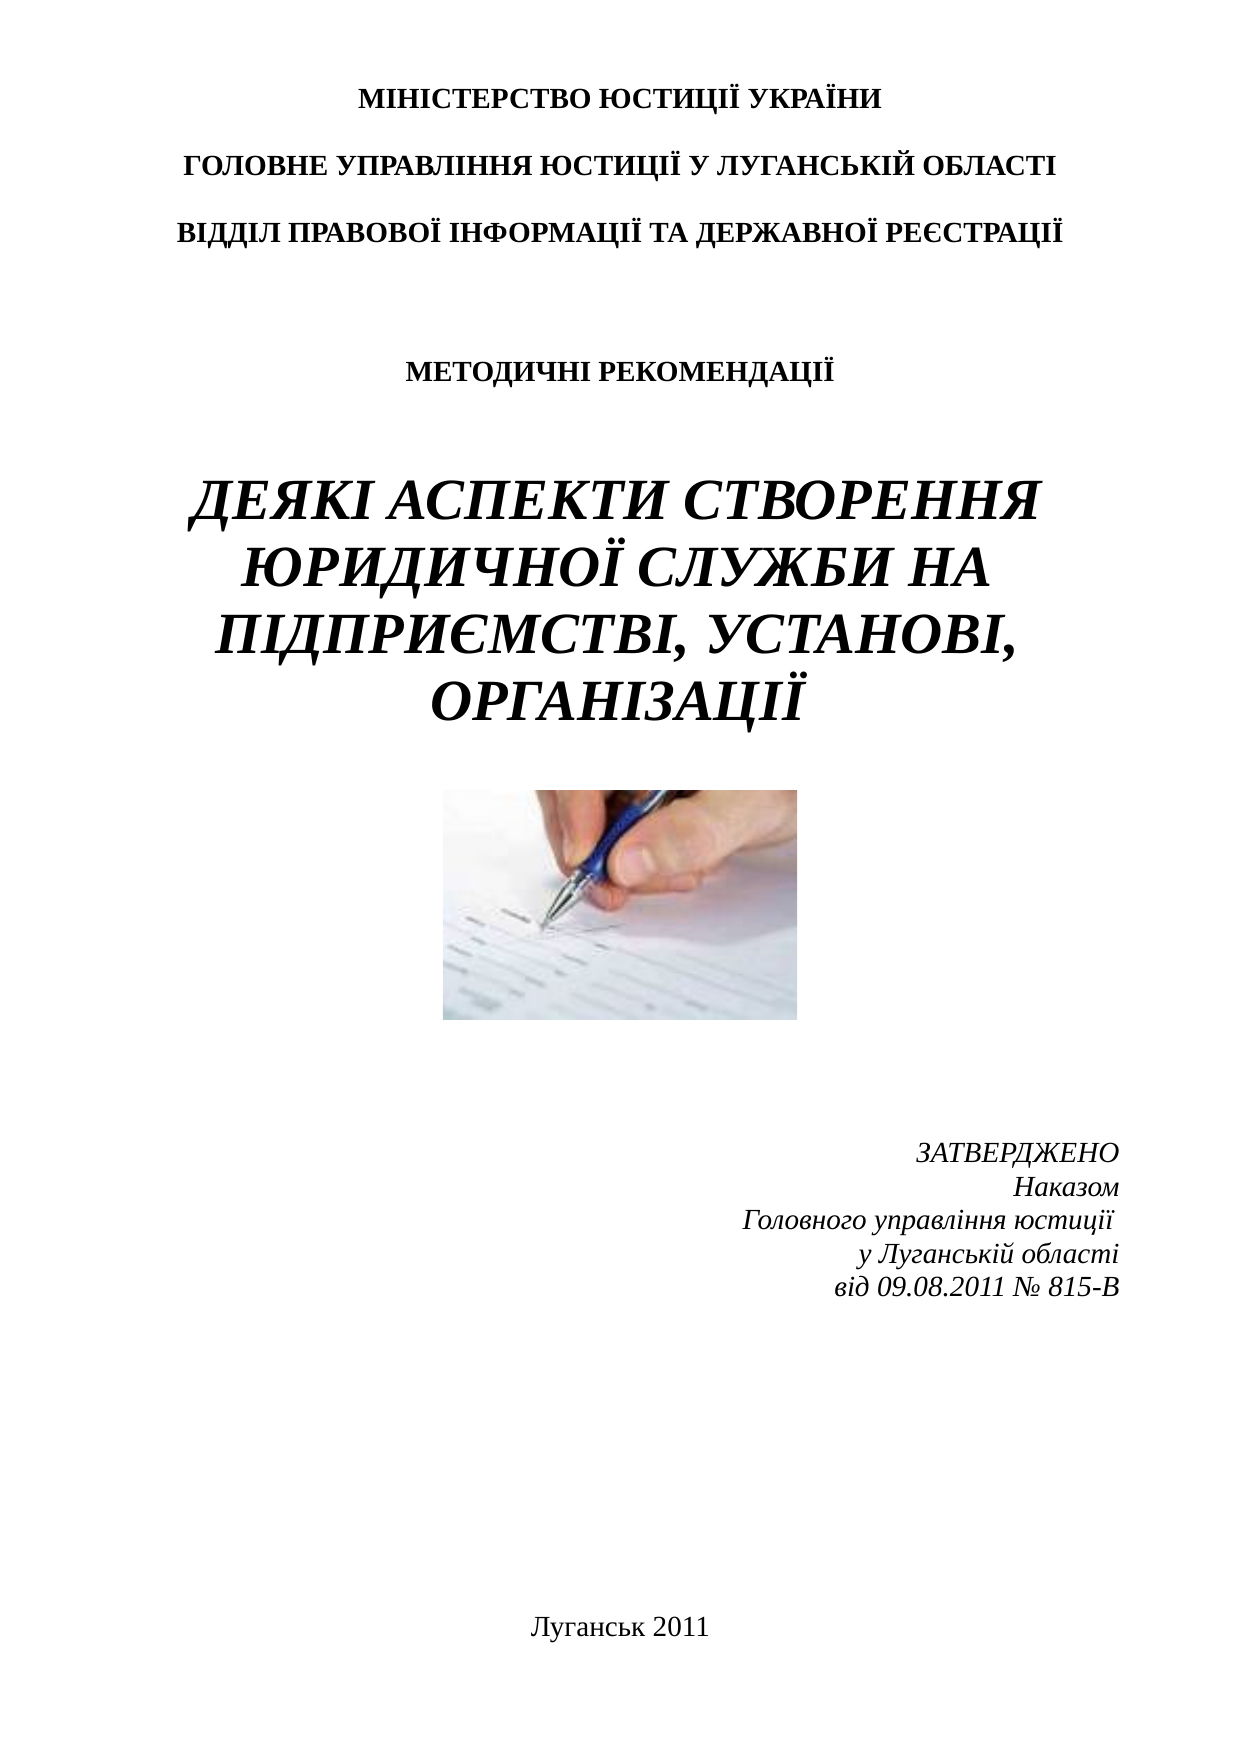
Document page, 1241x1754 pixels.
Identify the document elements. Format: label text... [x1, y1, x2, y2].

text ЗАТВЕРДЖЕНО [118, 1135, 1122, 1169]
text МІНІСТЕРСТВО ЮСТИЦІЇ УКРАЇНИ [118, 81, 1122, 115]
text Головного управління юстиції [136, 1202, 1116, 1236]
text від 09.08.2011 № 815-В [118, 1269, 1122, 1303]
text Наказом [118, 1169, 1122, 1202]
picture [442, 790, 798, 1020]
text ГОЛОВНЕ УПРАВЛІННЯ ЮСТИЦІЇ У ЛУГАНСЬКІЙ ОБЛАСТІ [118, 148, 1122, 182]
text ВІДДІЛ ПРАВОВОЇ ІНФОРМАЦІЇ ТА ДЕРЖАВНОЇ РЕЄСТРАЦІЇ [118, 215, 1122, 249]
text МЕТОДИЧНІ РЕКОМЕНДАЦІЇ [118, 354, 1122, 388]
text Луганськ 2011 [118, 1609, 1122, 1643]
text ДЕЯКІ АСПЕКТИ СТВОРЕННЯ ЮРИДИЧНОЇ СЛУЖБИ НА ПІДПРИЄМСТВІ, УСТАНОВІ, ОРГАНІЗАЦІЇ [118, 464, 1122, 733]
text у Луганській області [118, 1236, 1122, 1269]
